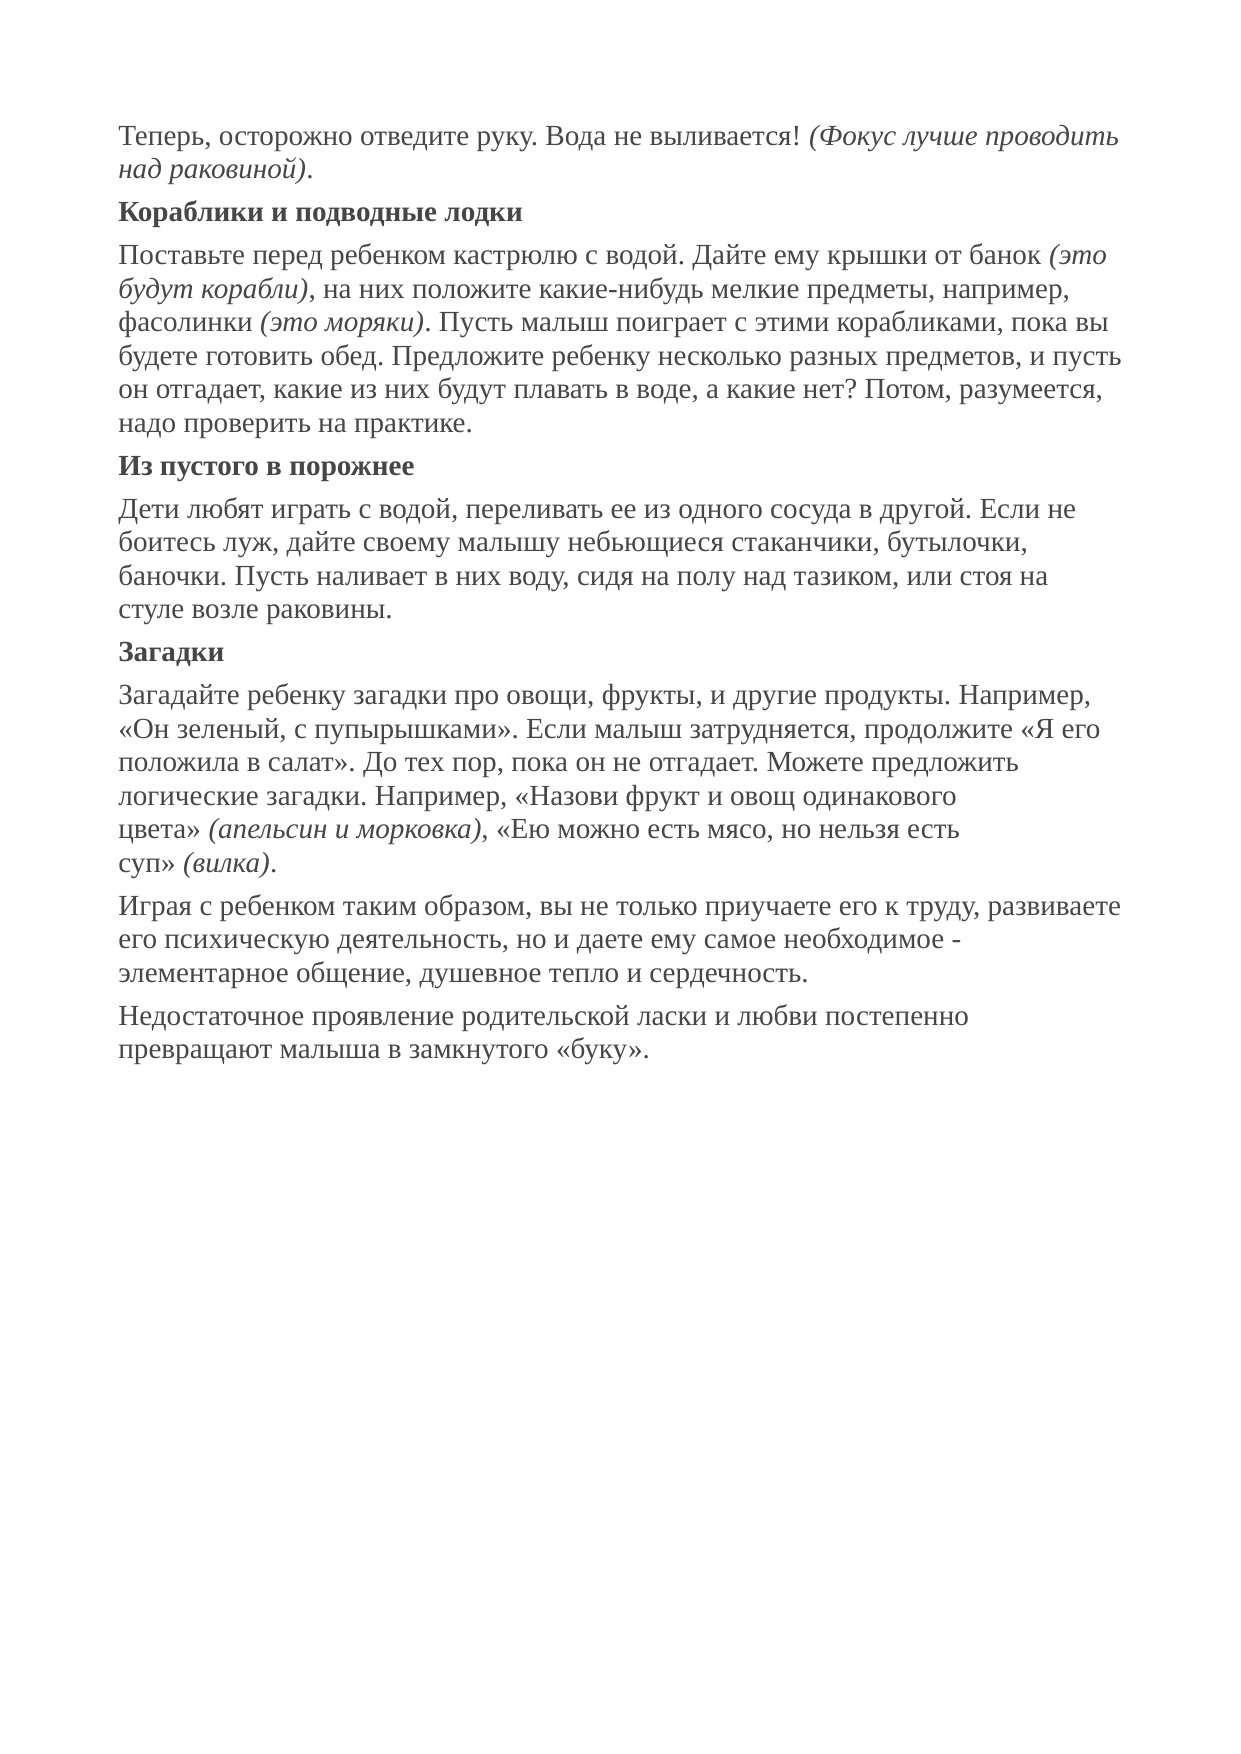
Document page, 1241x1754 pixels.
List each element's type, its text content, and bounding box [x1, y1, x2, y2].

text Загадайте ребенку загадки про овощи, фрукты, и другие продукты. Например, «Он зеленый, с пупырышками». Если малыш затрудняется, продолжите «Я его положила в салат». До тех пор, пока он не отгадает. Можете предложить логические загадки. Например, «Назови фрукт и овощ одинакового цвета» (апельсин и морковка), «Ею можно есть мясо, но нельзя есть суп» (вилка). [118, 677, 1122, 879]
text Из пустого в порожнее [118, 448, 1122, 482]
text Теперь, осторожно отведите руку. Вода не выливается! (Фокус лучше проводить над раковиной). [118, 118, 1122, 185]
text Играя с ребенком таким образом, вы не только приучаете его к труду, развиваете его психическую деятельность, но и даете ему самое необходимое - элементарное общение, душевное тепло и сердечность. [118, 888, 1122, 989]
text Кораблики и подводные лодки [118, 194, 1122, 228]
text Поставьте перед ребенком кастрюлю с водой. Дайте ему крышки от банок (это будут корабли), на них положите какие-нибудь мелкие предметы, например, фасолинки (это моряки). Пусть малыш поиграет с этими корабликами, пока вы будете готовить обед. Предложите ребенку несколько разных предметов, и пусть он отгадает, какие из них будут плавать в воде, а какие нет? Потом, разумеется, надо проверить на практике. [118, 237, 1122, 439]
text Недостаточное проявление родительской ласки и любви постепенно превращают малыша в замкнутого «буку». [118, 998, 1122, 1065]
text Дети любят играть с водой, переливать ее из одного сосуда в другой. Если не боитесь луж, дайте своему малышу небьющиеся стаканчики, бутылочки, баночки. Пусть наливает в них воду, сидя на полу над тазиком, или стоя на стуле возле раковины. [118, 491, 1122, 625]
text Загадки [118, 634, 1122, 668]
